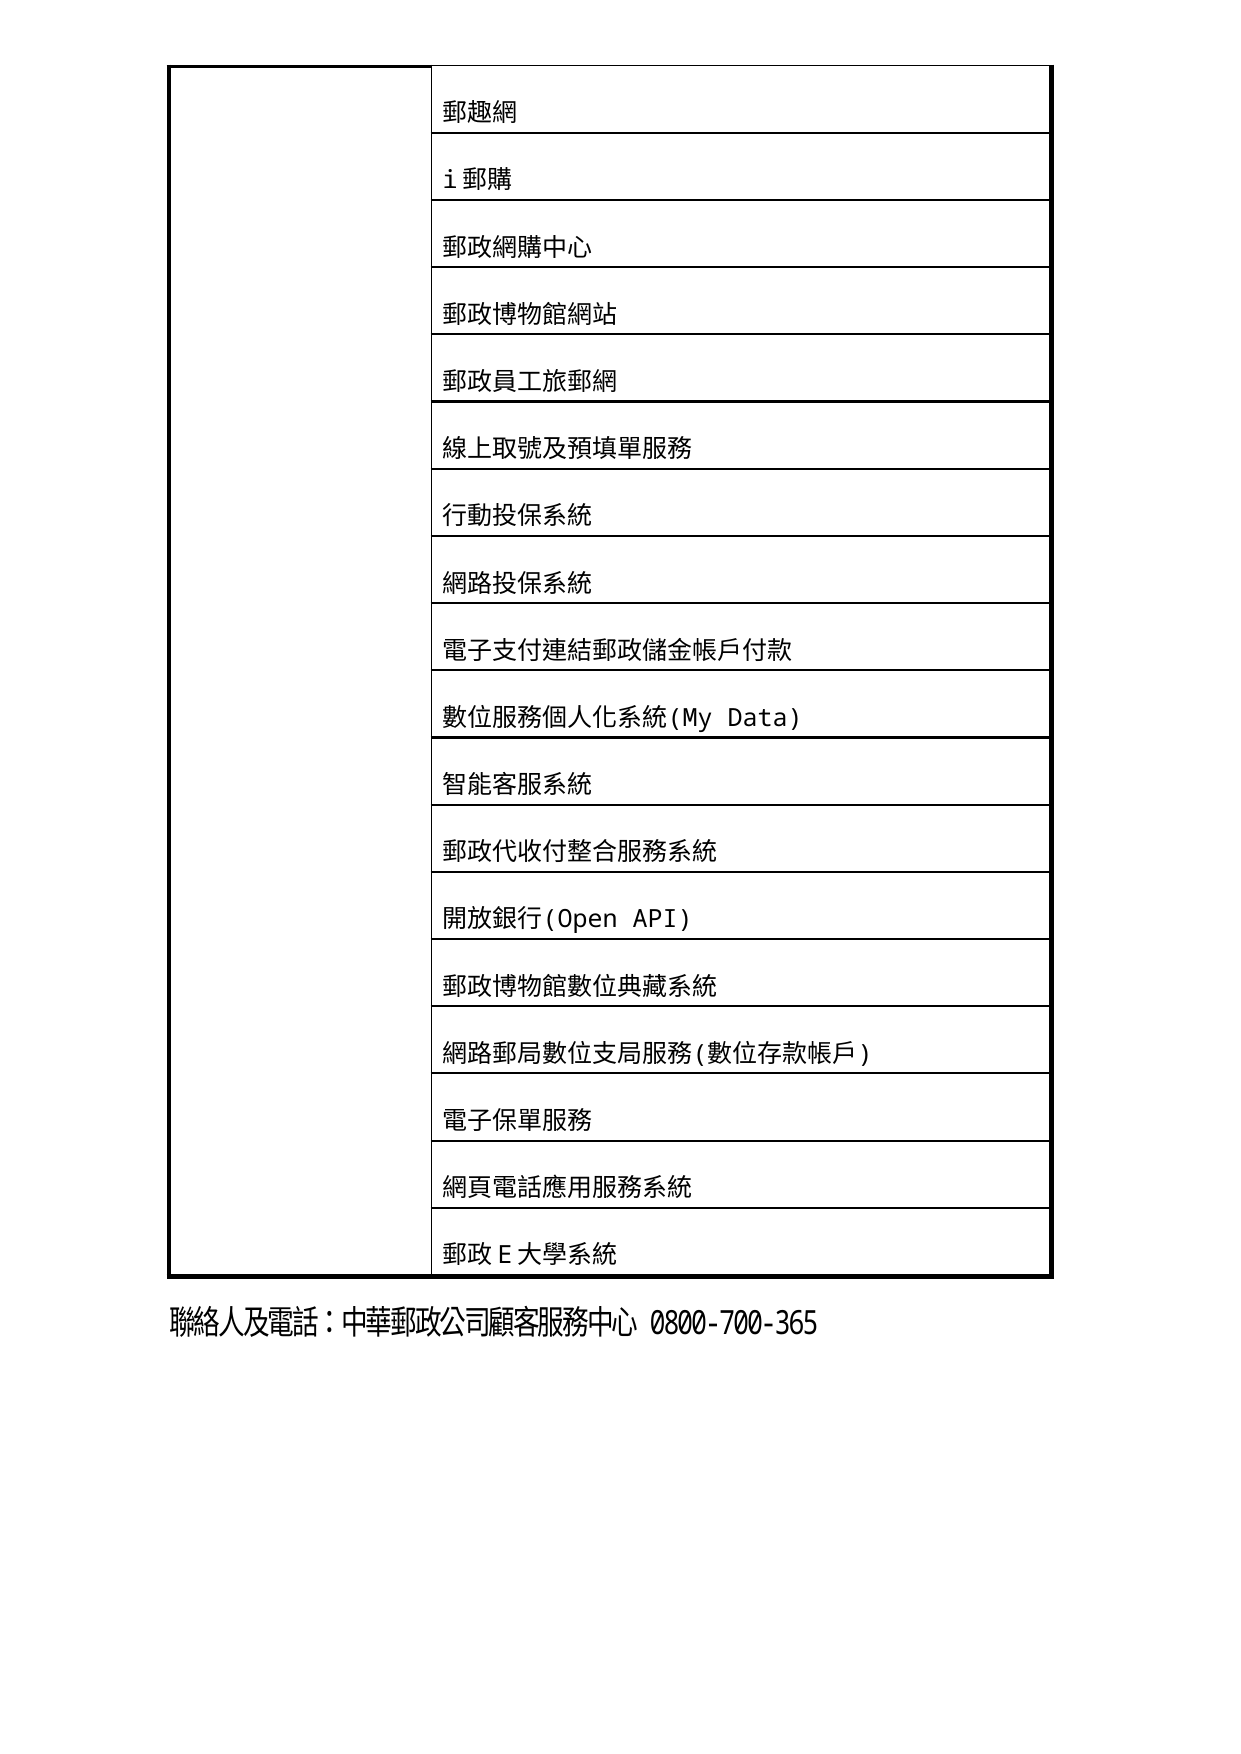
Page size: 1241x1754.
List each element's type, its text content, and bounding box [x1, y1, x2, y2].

table_cell 郵政博物館數位典藏系統 [432, 940, 1049, 1005]
text 聯絡人及電話：中華郵政公司顧客服務中心 0800-700-365 [169, 1278, 1125, 1341]
table_cell 網頁電話應用服務系統 [432, 1142, 1049, 1207]
table_cell 行動投保系統 [432, 470, 1049, 535]
table_cell 電子支付連結郵政儲金帳戶付款 [432, 604, 1049, 669]
table_cell 網路投保系統 [432, 537, 1049, 602]
table_cell 智能客服系統 [432, 739, 1049, 803]
table_cell 郵政博物館網站 [432, 268, 1049, 333]
table_cell 郵政E大學系統 [432, 1209, 1049, 1274]
table_cell 線上取號及預填單服務 [432, 403, 1049, 468]
table_cell 郵趣網 [432, 66, 1049, 132]
table_cell 電子保單服務 [432, 1074, 1049, 1139]
table_cell 郵政代收付整合服務系統 [432, 806, 1049, 871]
table_cell [171, 68, 431, 1274]
table_cell 開放銀行(Open API) [432, 873, 1049, 938]
table_cell 郵政員工旅郵網 [432, 335, 1049, 400]
table_cell 郵政網購中心 [432, 201, 1049, 266]
table_cell 數位服務個人化系統(My Data) [432, 671, 1049, 736]
table_cell i郵購 [432, 134, 1049, 199]
table_cell 網路郵局數位支局服務(數位存款帳戶) [432, 1007, 1049, 1072]
